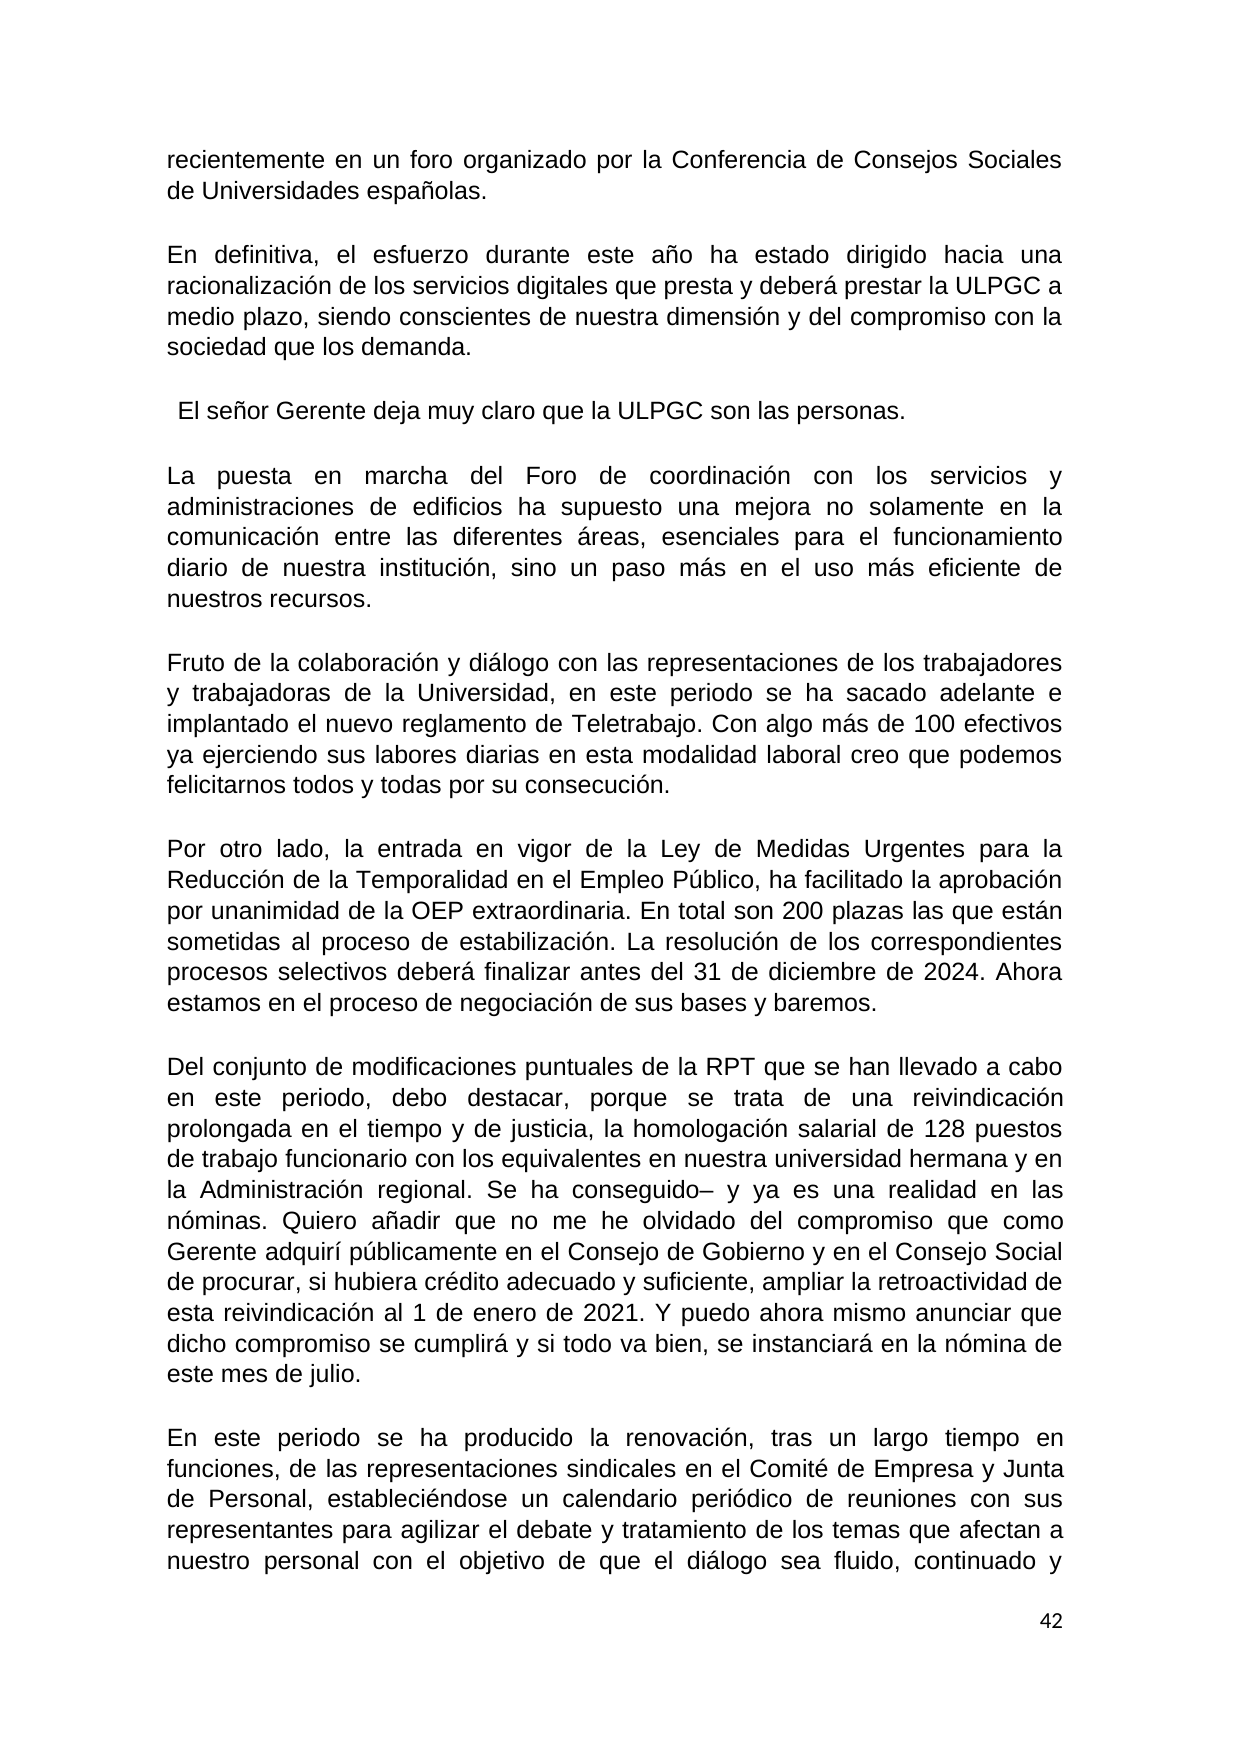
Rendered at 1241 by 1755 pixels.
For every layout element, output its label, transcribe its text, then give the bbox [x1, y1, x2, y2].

text Por otro lado, la entrada en vigor de la Ley de Medidas Urgentes para la Reducción de la Temporalidad en el Empleo Público, ha facilitado la aprobación por unanimidad de la OEP extraordinaria. En total son 200 plazas las que están sometidas al proceso de estabilización. La resolución de los correspondientes procesos selectivos deberá finalizar antes del 31 de diciembre de 2024. Ahora estamos en el proceso de negociación de sus bases y baremos. [167, 834, 1064, 1017]
text El señor Gerente deja muy claro que la ULPGC son las personas. [177, 396, 1076, 425]
text La puesta en marcha del Foro de coordinación con los servicios y administraciones de edificios ha supuesto una mejora no solamente en la comunicación entre las diferentes áreas, esenciales para el funcionamiento diario de nuestra institución, sino un paso más en el uso más eficiente de nuestros recursos. [167, 461, 1064, 612]
text Fruto de la colaboración y diálogo con las representaciones de los trabajadores y trabajadoras de la Universidad, en este periodo se ha sacado adelante e implantado el nuevo reglamento de Teletrabajo. Con algo más de 100 efectivos ya ejerciendo sus labores diarias en esta modalidad laboral creo que podemos felicitarnos todos y todas por su consecución. [167, 647, 1064, 799]
text Del conjunto de modificaciones puntuales de la RPT que se han llevado a cabo en este periodo, debo destacar, porque se trata de una reivindicación prolongada en el tiempo y de justicia, la homologación salarial de 128 puestos de trabajo funcionario con los equivalentes en nuestra universidad hermana y en la Administración regional. Se ha conseguido– y ya es una realidad en las nóminas. Quiero añadir que no me he olvidado del compromiso que como Gerente adquirí públicamente en el Consejo de Gobierno y en el Consejo Social de procurar, si hubiera crédito adecuado y suficiente, ampliar la retroactividad de esta reivindicación al 1 de enero de 2021. Y puedo ahora mismo anunciar que dicho compromiso se cumplirá y si todo va bien, se instanciará en la nómina de este mes de julio. [167, 1052, 1064, 1388]
text En definitiva, el esfuerzo durante este año ha estado dirigido hacia una racionalización de los servicios digitales que presta y deberá prestar la ULPGC a medio plazo, siendo conscientes de nuestra dimensión y del compromiso con la sociedad que los demanda. [167, 240, 1064, 361]
text recientemente en un foro organizado por la Conferencia de Consejos Sociales de Universidades españolas. [167, 145, 1064, 205]
text En este periodo se ha producido la renovación, tras un largo tiempo en funciones, de las representaciones sindicales en el Comité de Empresa y Junta de Personal, estableciéndose un calendario periódico de reuniones con sus representantes para agilizar el debate y tratamiento de los temas que afectan a nuestro personal con el objetivo de que el diálogo sea fluido, continuado y [167, 1423, 1064, 1575]
